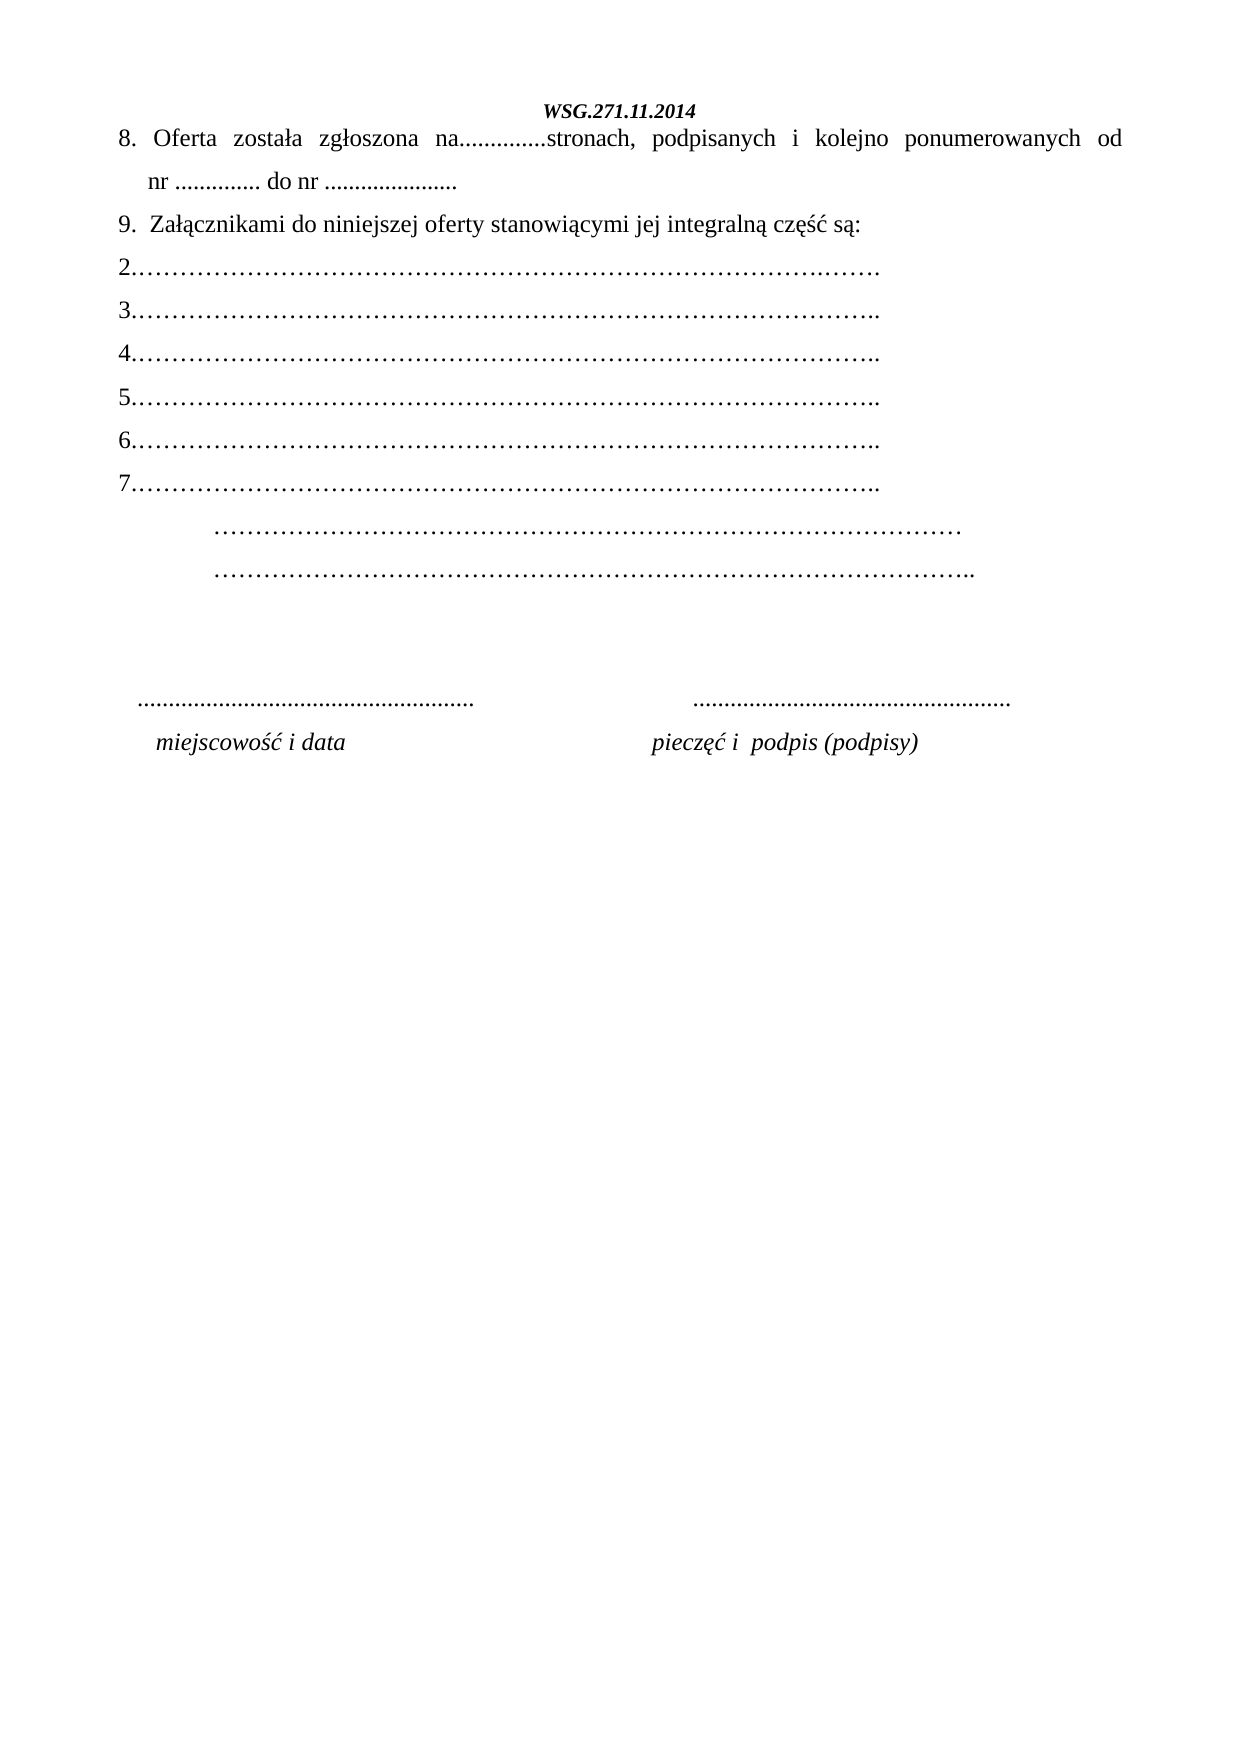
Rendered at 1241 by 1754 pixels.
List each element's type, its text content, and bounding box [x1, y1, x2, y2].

list ……………………………………………………………………….……. [118, 252, 1122, 281]
text ...................................................... ................................................... [118, 683, 1122, 712]
text miejscowość i data pieczęć i podpis (podpisy) [118, 727, 1122, 755]
list …………………………………………………………………………….. [118, 338, 1122, 367]
text ……………………………………………………………………………….. [213, 554, 1122, 583]
text 8. Oferta została zgłoszona na..............stronach, podpisanych i kolejno ponumerowanych od nr .............. do nr ...................... [118, 123, 1122, 195]
list …………………………………………………………………………….. [118, 425, 1122, 453]
list …………………………………………………………………………….. [118, 382, 1122, 410]
list …………………………………………………………………………….. [118, 295, 1122, 324]
text ……………………………………………………………………………… [213, 511, 1122, 540]
list …………………………………………………………………………….. [118, 468, 1122, 497]
text 9. Załącznikami do niniejszej oferty stanowiącymi jej integralną część są: [118, 209, 1122, 238]
